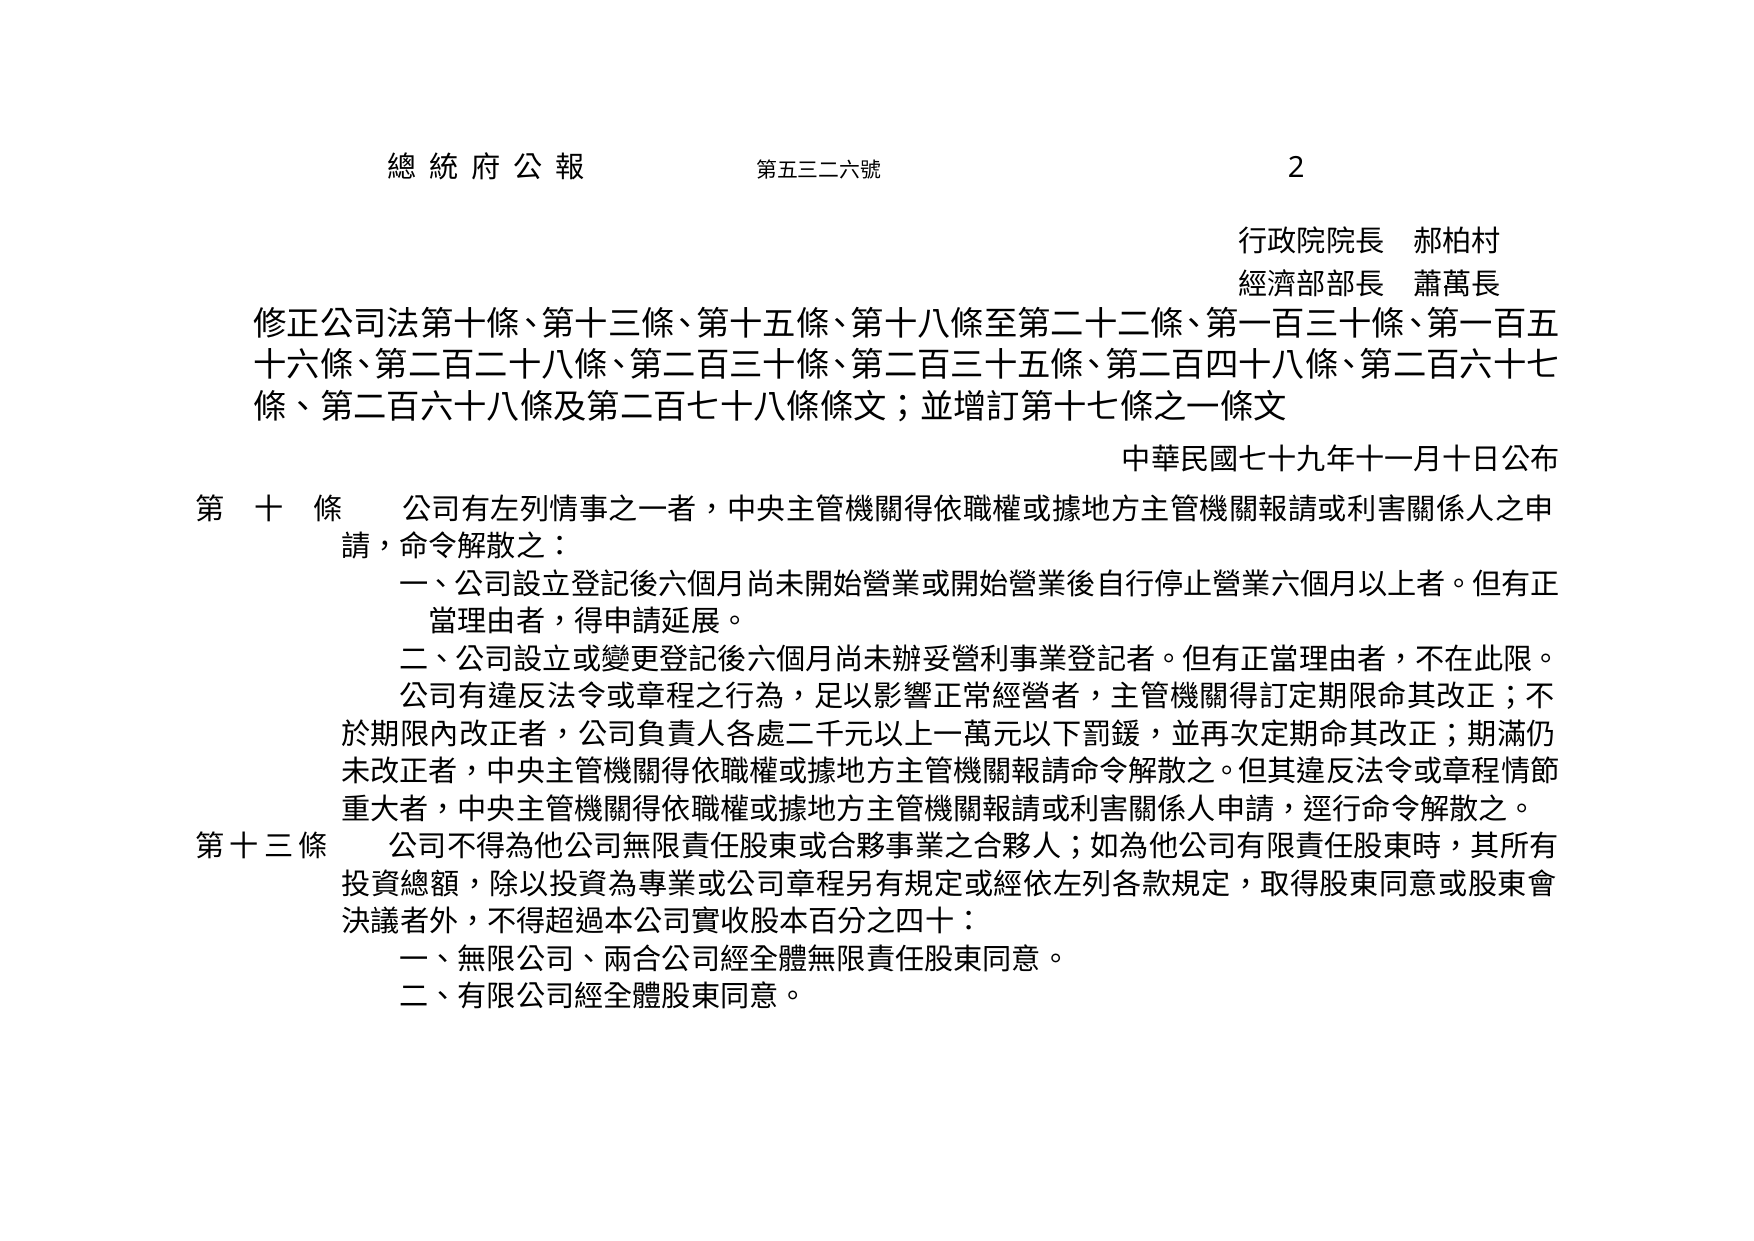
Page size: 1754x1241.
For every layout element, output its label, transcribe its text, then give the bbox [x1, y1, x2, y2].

text 二、有限公司經全體股東同意。 [399, 977, 1559, 1014]
text 第十三條 公司不得為他公司無限責任股東或合夥事業之合夥人；如為他公司有限責任股東時，其所有投資總額，除以投資為專業或公司章程另有規定或經依左列各款規定，取得股東同意或股東會決議者外，不得超過本公司實收股本百分之四十： [195, 827, 1559, 939]
text 一、公司設立登記後六個月尚未開始營業或開始營業後自行停止營業六個月以上者。但有正當理由者，得申請延展。 [399, 564, 1559, 639]
text 公司有違反法令或章程之行為，足以影響正常經營者，主管機關得訂定期限命其改正；不於期限內改正者，公司負責人各處二千元以上一萬元以下罰鍰，並再次定期命其改正；期滿仍未改正者，中央主管機關得依職權或據地方主管機關報請命令解散之。但其違反法令或章程情節重大者，中央主管機關得依職權或據地方主管機關報請或利害關係人申請，逕行命令解散之。 [341, 677, 1559, 827]
text 修正公司法第十條、第十三條、第十五條、第十八條至第二十二條、第一百三十條、第一百五十六條、第二百二十八條、第二百三十條、第二百三十五條、第二百四十八條、第二百六十七條、第二百六十八條及第二百七十八條條文；並增訂第十七條之一條文 [253, 302, 1559, 427]
text 二、公司設立或變更登記後六個月尚未辦妥營利事業登記者。但有正當理由者，不在此限。 [399, 639, 1559, 677]
text 經濟部部長 蕭萬長 [195, 264, 1501, 302]
text 行政院院長 郝柏村 [195, 222, 1501, 259]
text 第 十 條 公司有左列情事之一者，中央主管機關得依職權或據地方主管機關報請或利害關係人之申請，命令解散之： [195, 489, 1559, 564]
text 一、無限公司、兩合公司經全體無限責任股東同意。 [399, 939, 1559, 977]
text 中華民國七十九年十一月十日公布 [195, 439, 1559, 477]
